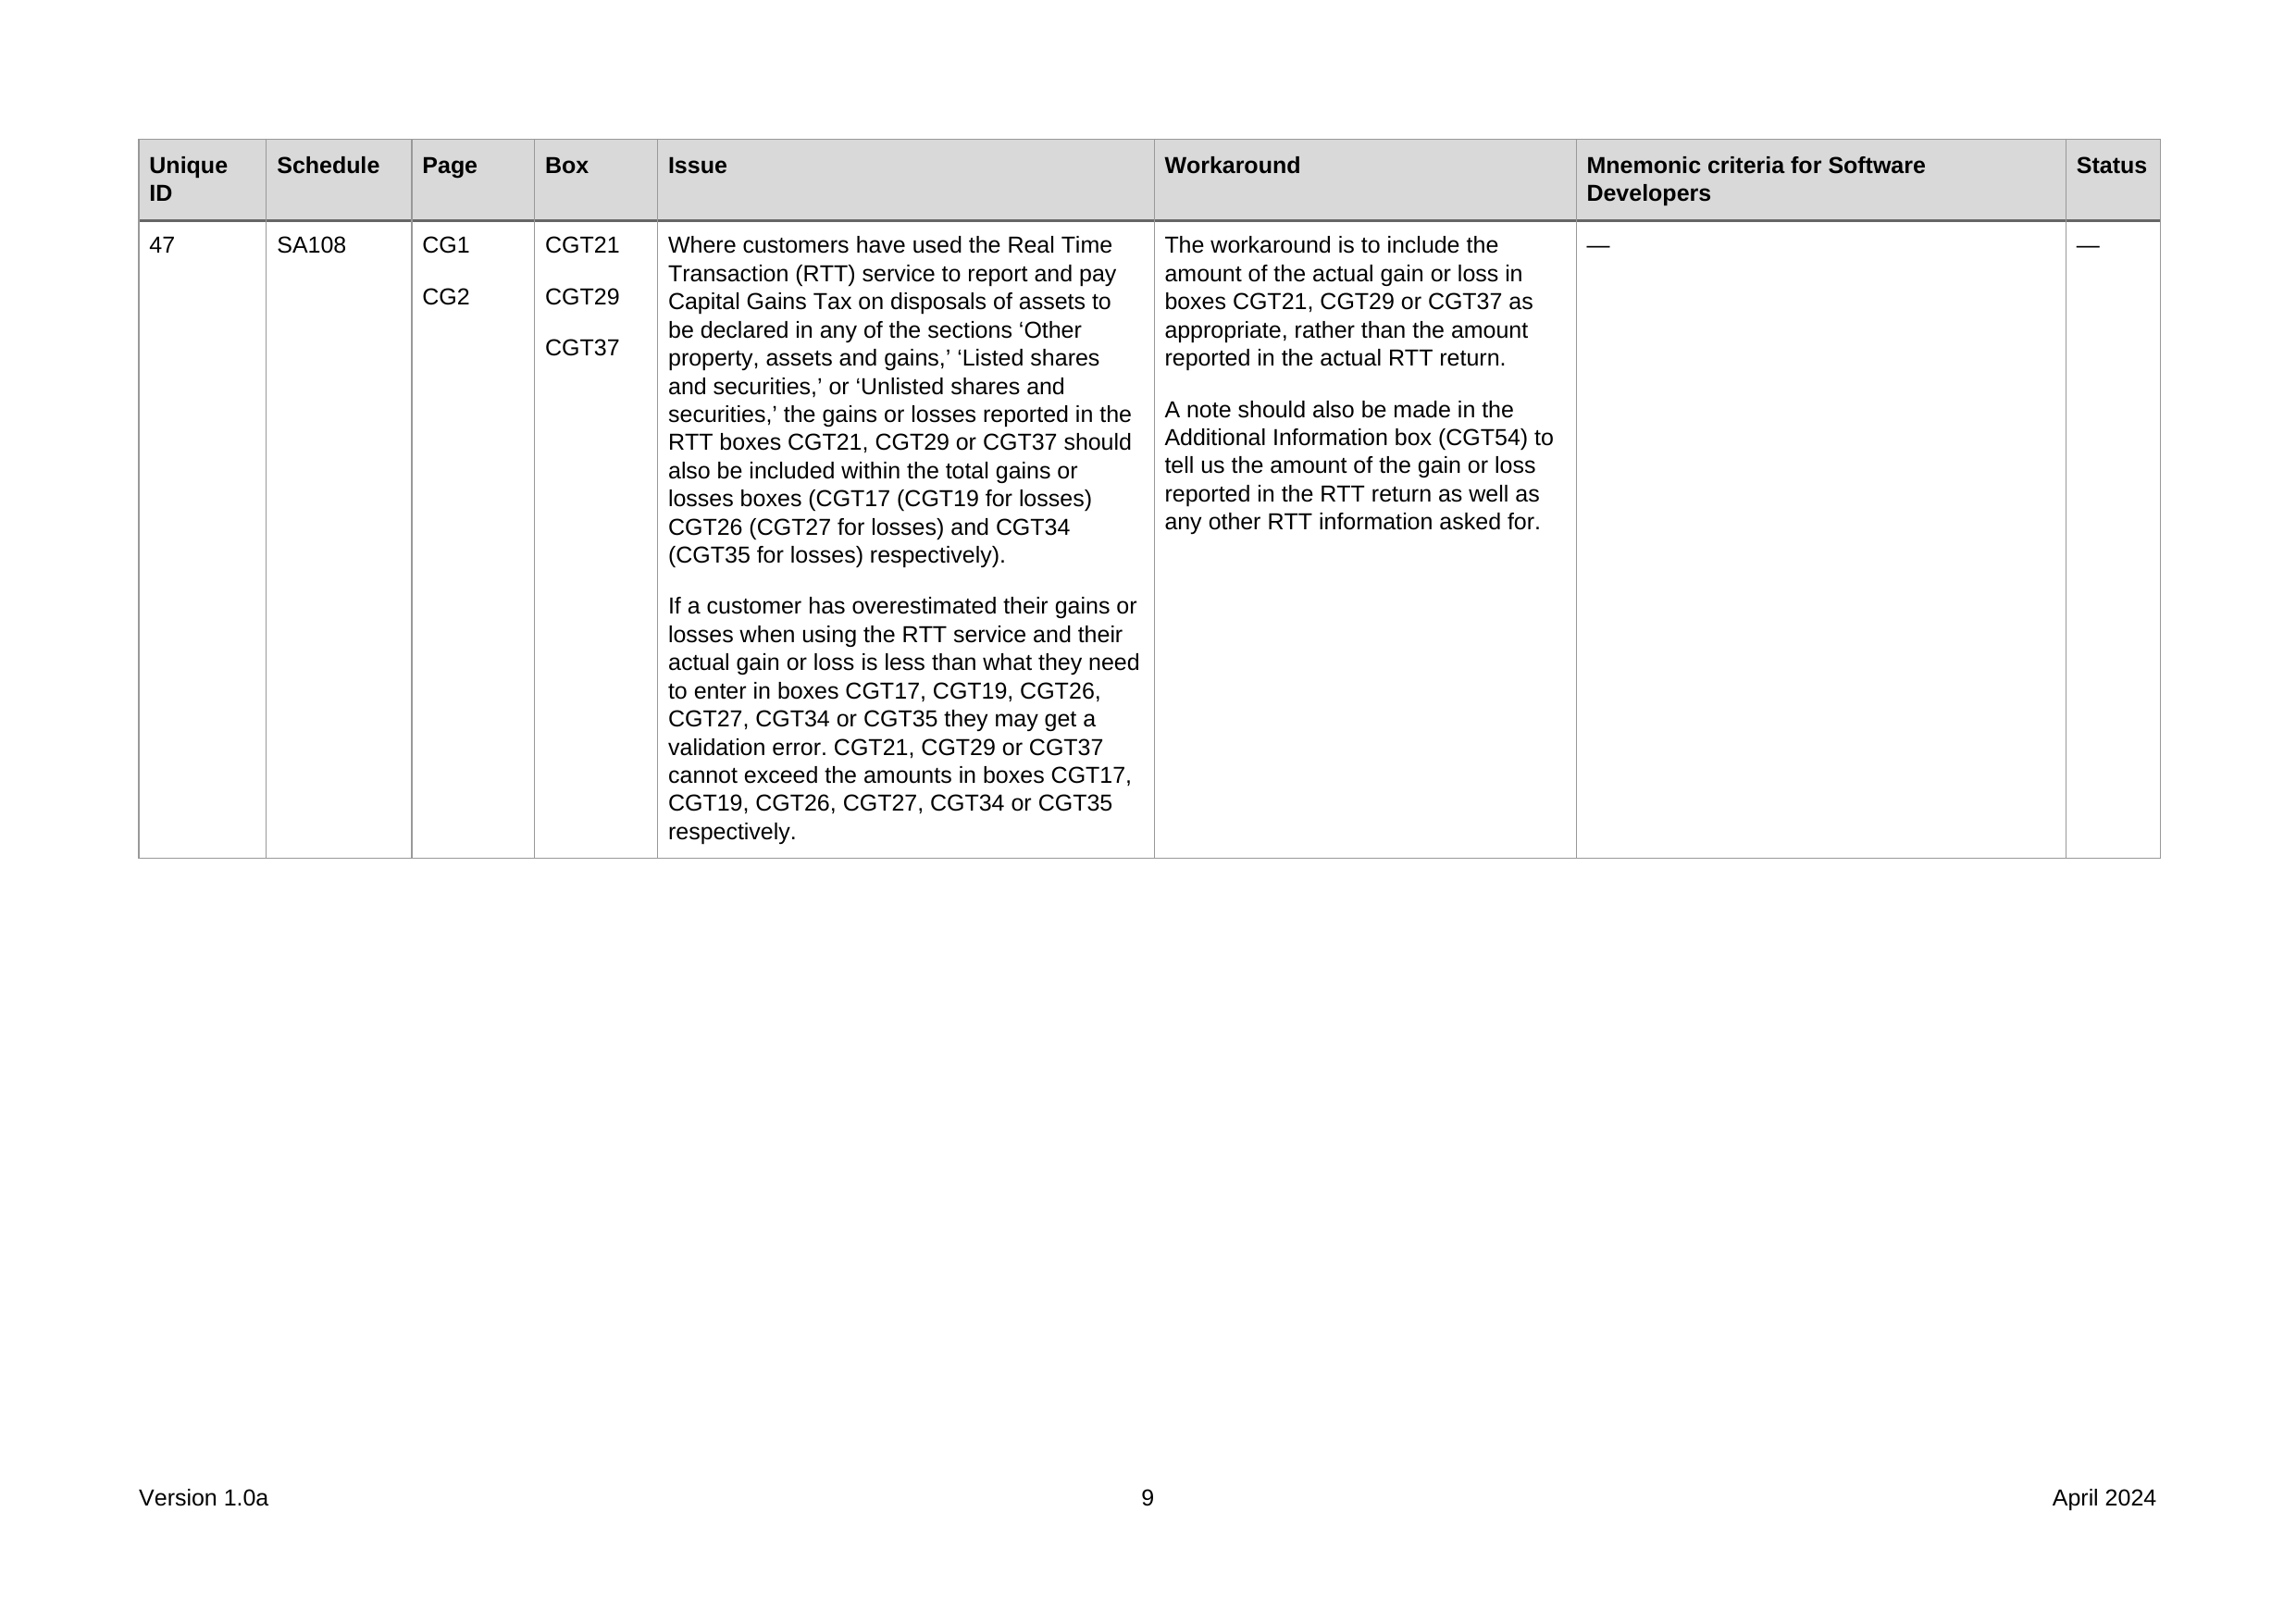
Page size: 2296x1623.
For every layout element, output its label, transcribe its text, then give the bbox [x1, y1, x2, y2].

table_header Page [413, 140, 534, 219]
table_cell Where customers have used the Real Time Transaction (RTT) service to report and pay Capital Gains Tax on disposals of assets to be declared in any of the sections ‘Other property, assets and gains,’ ‘Listed shares and securities,’ or ‘Unlisted shares and securities,’ the gains or losses reported in the RTT boxes CGT21, CGT29 or CGT37 should also be included within the total gains or losses boxes (CGT17 (CGT19 for losses) CGT26 (CGT27 for losses) and CGT34 (CGT35 for losses) respectively). If a customer has overestimated their gains or losses when using the RTT service and their actual gain or loss is less than what they need to enter in boxes CGT17, CGT19, CGT26, CGT27, CGT34 or CGT35 they may get a validation error. CGT21, CGT29 or CGT37 cannot exceed the amounts in boxes CGT17, CGT19, CGT26, CGT27, CGT34 or CGT35 respectively. [658, 222, 1154, 858]
table_header Workaround [1155, 140, 1576, 219]
table_cell CG1 CG2 [413, 222, 534, 858]
table_header Mnemonic criteria for Software Developers [1577, 140, 2066, 219]
table_header Unique ID [140, 140, 266, 219]
table_cell — [1577, 222, 2066, 858]
table_cell CGT21 CGT29 CGT37 [535, 222, 657, 858]
table_header Box [535, 140, 657, 219]
table_header Issue [658, 140, 1154, 219]
table_header Schedule [267, 140, 411, 219]
table_cell 47 [140, 222, 266, 858]
table_header Status [2066, 140, 2160, 219]
table_cell — [2066, 222, 2160, 858]
table_cell SA108 [267, 222, 411, 858]
table_cell The workaround is to include the amount of the actual gain or loss in boxes CGT21, CGT29 or CGT37 as appropriate, rather than the amount reported in the actual RTT return. A note should also be made in the Additional Information box (CGT54) to tell us the amount of the gain or loss reported in the RTT return as well as any other RTT information asked for. [1155, 222, 1576, 858]
